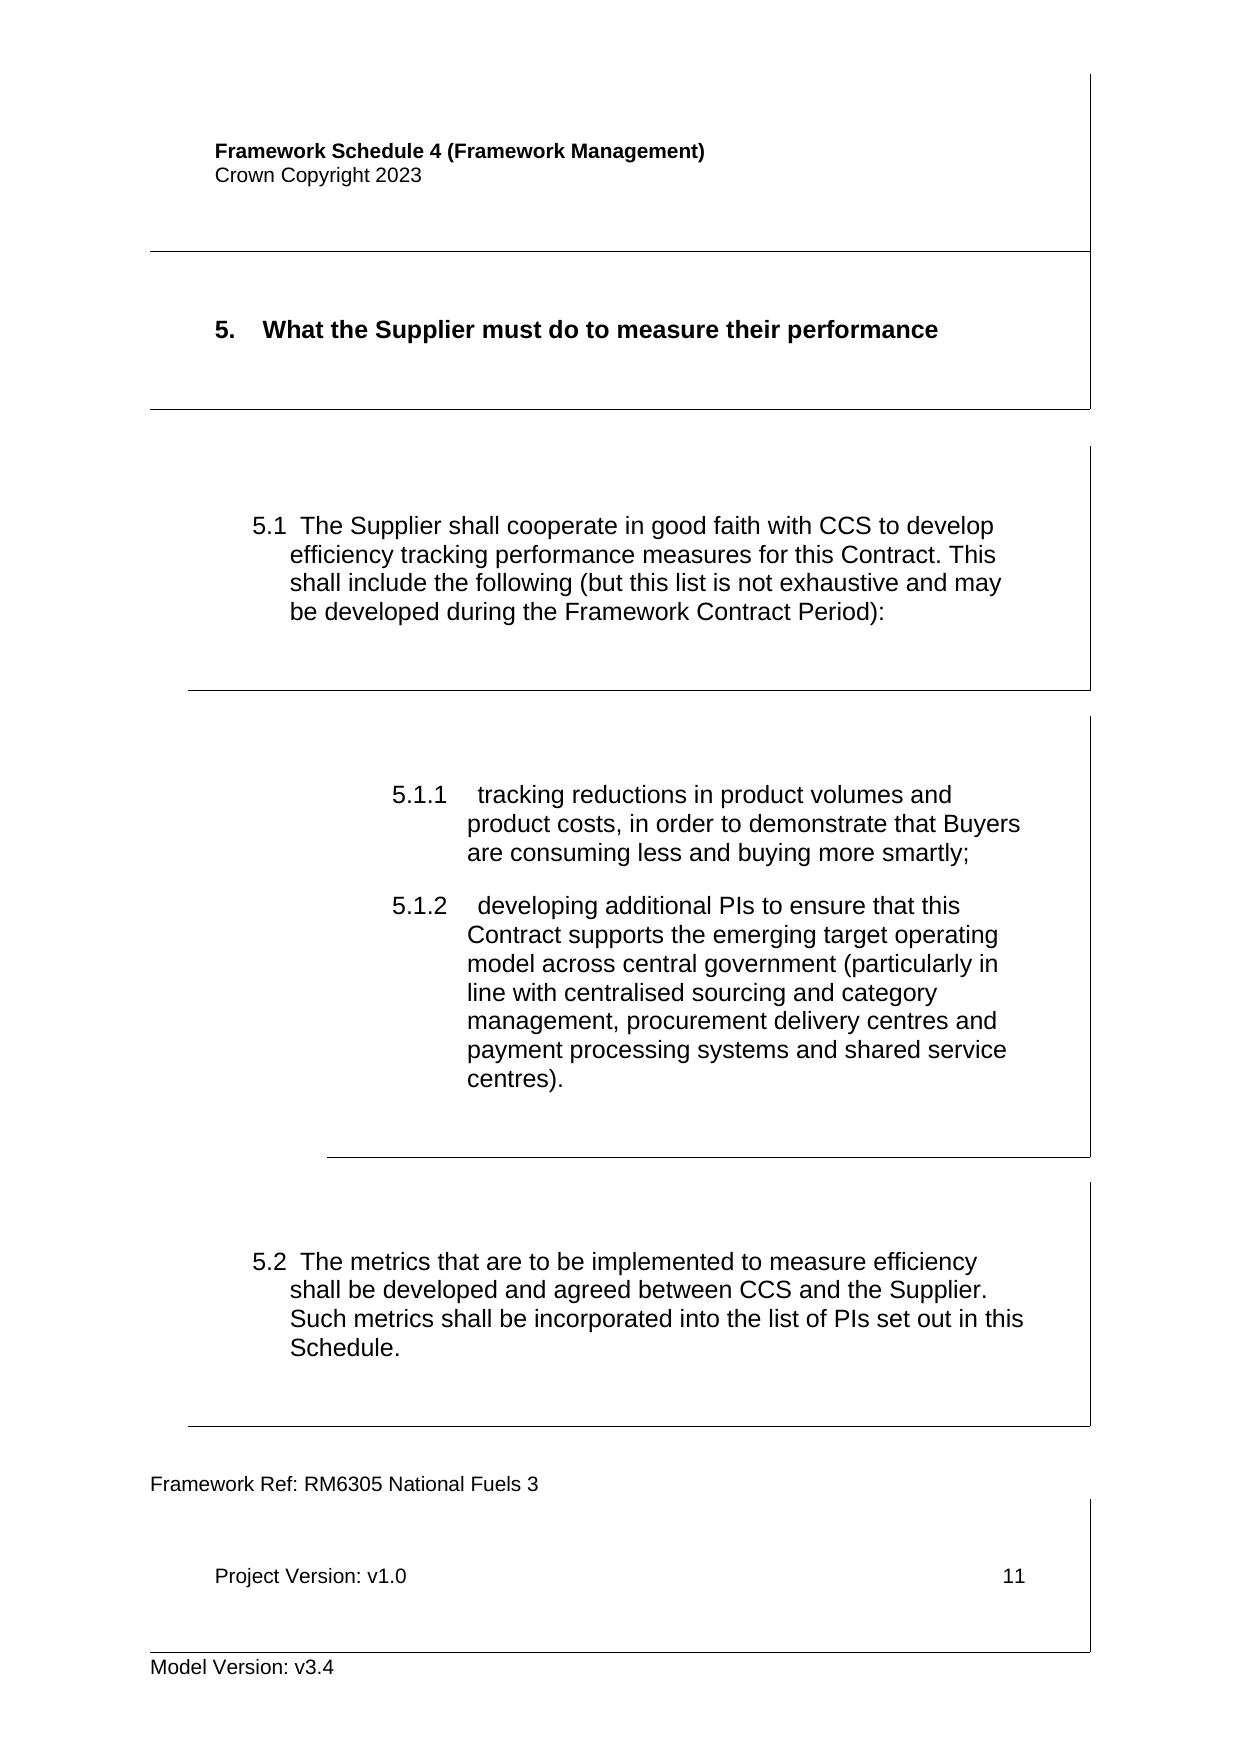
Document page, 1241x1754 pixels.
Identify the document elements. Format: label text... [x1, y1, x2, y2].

list developing additional PIs to ensure that this Contract supports the emerging target operating model across central government (particularly in line with centralised sourcing and category management, procurement delivery centres and payment processing systems and shared service centres). [327, 827, 1090, 1157]
list The metrics that are to be implemented to measure efficiency shall be developed and agreed between CCS and the Supplier. Such metrics shall be incorporated into the list of PIs set out in this Schedule. [187, 1182, 1090, 1426]
list What the Supplier must do to measure their performance [150, 251, 1090, 409]
list The Supplier shall cooperate in good faith with CCS to develop efficiency tracking performance measures for this Contract. This shall include the following (but this list is not exhaustive and may be developed during the Framework Contract Period): [187, 446, 1090, 691]
list tracking reductions in product volumes and product costs, in order to demonstrate that Buyers are consuming less and buying more smartly; [327, 716, 1090, 827]
